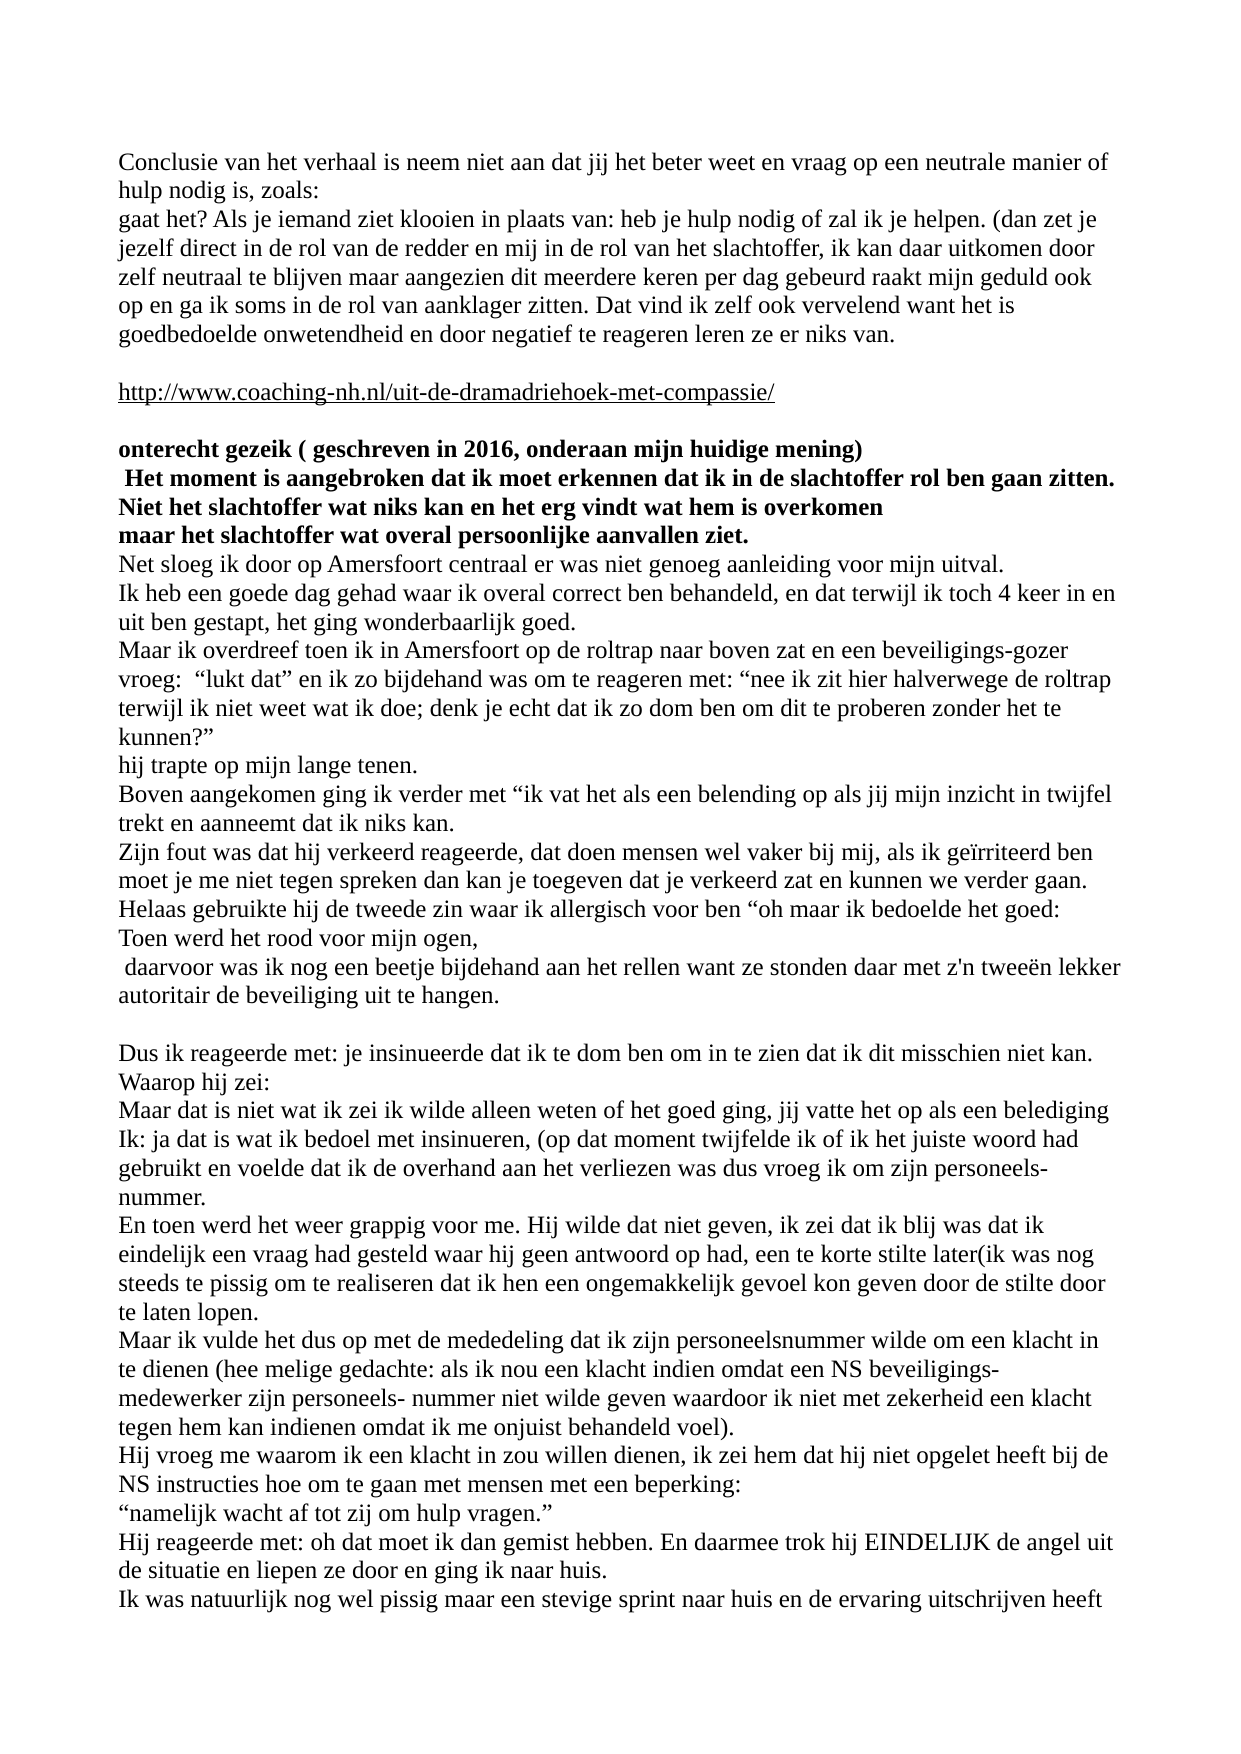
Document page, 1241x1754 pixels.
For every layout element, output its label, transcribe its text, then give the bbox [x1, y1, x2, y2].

text Hij vroeg me waarom ik een klacht in zou willen dienen, ik zei hem dat hij niet opgelet heeft bij de NS instructies hoe om te gaan met mensen met een beperking: “namelijk wacht af tot zij om hulp vragen.” [118, 1441, 1122, 1527]
text Ik was natuurlijk nog wel pissig maar een stevige sprint naar huis en de ervaring uitschrijven heeft [118, 1584, 1122, 1613]
text http://www.coaching-nh.nl/uit-de-dramadriehoek-met-compassie/ [118, 377, 1122, 406]
text Net sloeg ik door op Amersfoort centraal er was niet genoeg aanleiding voor mijn uitval. Ik heb een goede dag gehad waar ik overal correct ben behandeld, en dat terwijl ik toch 4 keer in en uit ben gestapt, het ging wonderbaarlijk goed. Maar ik overdreef toen ik in Amersfoort op de roltrap naar boven zat en een beveiligings-gozer vroeg: “lukt dat” en ik zo bijdehand was om te reageren met: “nee ik zit hier halverwege de roltrap terwijl ik niet weet wat ik doe; denk je echt dat ik zo dom ben om dit te proberen zonder het te kunnen?” hij trapte op mijn lange tenen. Boven aangekomen ging ik verder met “ik vat het als een belending op als jij mijn inzicht in twijfel trekt en aanneemt dat ik niks kan. [118, 549, 1122, 837]
text Zijn fout was dat hij verkeerd reageerde, dat doen mensen wel vaker bij mij, als ik geïrriteerd ben moet je me niet tegen spreken dan kan je toegeven dat je verkeerd zat en kunnen we verder gaan. Helaas gebruikte hij de tweede zin waar ik allergisch voor ben “oh maar ik bedoelde het goed: Toen werd het rood voor mijn ogen, [118, 837, 1122, 952]
text onterecht gezeik ( geschreven in 2016, onderaan mijn huidige mening) Het moment is aangebroken dat ik moet erkennen dat ik in de slachtoffer rol ben gaan zitten. Niet het slachtoffer wat niks kan en het erg vindt wat hem is overkomen maar het slachtoffer wat overal persoonlijke aanvallen ziet. [118, 434, 1122, 549]
text Conclusie van het verhaal is neem niet aan dat jij het beter weet en vraag op een neutrale manier of hulp nodig is, zoals: gaat het? Als je iemand ziet klooien in plaats van: heb je hulp nodig of zal ik je helpen. (dan zet je jezelf direct in de rol van de redder en mij in de rol van het slachtoffer, ik kan daar uitkomen door zelf neutraal te blijven maar aangezien dit meerdere keren per dag gebeurd raakt mijn geduld ook op en ga ik soms in de rol van aanklager zitten. Dat vind ik zelf ook vervelend want het is goedbedoelde onwetendheid en door negatief te reageren leren ze er niks van. [118, 147, 1122, 348]
text Hij reageerde met: oh dat moet ik dan gemist hebben. En daarmee trok hij EINDELIJK de angel uit de situatie en liepen ze door en ging ik naar huis. [118, 1527, 1122, 1584]
text En toen werd het weer grappig voor me. Hij wilde dat niet geven, ik zei dat ik blij was dat ik eindelijk een vraag had gesteld waar hij geen antwoord op had, een te korte stilte later(ik was nog steeds te pissig om te realiseren dat ik hen een ongemakkelijk gevoel kon geven door de stilte door te laten lopen. Maar ik vulde het dus op met de mededeling dat ik zijn personeelsnummer wilde om een klacht in te dienen (hee melige gedachte: als ik nou een klacht indien omdat een NS beveiligings- medewerker zijn personeels- nummer niet wilde geven waardoor ik niet met zekerheid een klacht tegen hem kan indienen omdat ik me onjuist behandeld voel). [118, 1211, 1122, 1441]
text daarvoor was ik nog een beetje bijdehand aan het rellen want ze stonden daar met z'n tweeën lekker autoritair de beveiliging uit te hangen. [118, 952, 1122, 1009]
text Dus ik reageerde met: je insinueerde dat ik te dom ben om in te zien dat ik dit misschien niet kan. Waarop hij zei: Maar dat is niet wat ik zei ik wilde alleen weten of het goed ging, jij vatte het op als een belediging Ik: ja dat is wat ik bedoel met insinueren, (op dat moment twijfelde ik of ik het juiste woord had gebruikt en voelde dat ik de overhand aan het verliezen was dus vroeg ik om zijn personeels- nummer. [118, 1009, 1122, 1211]
